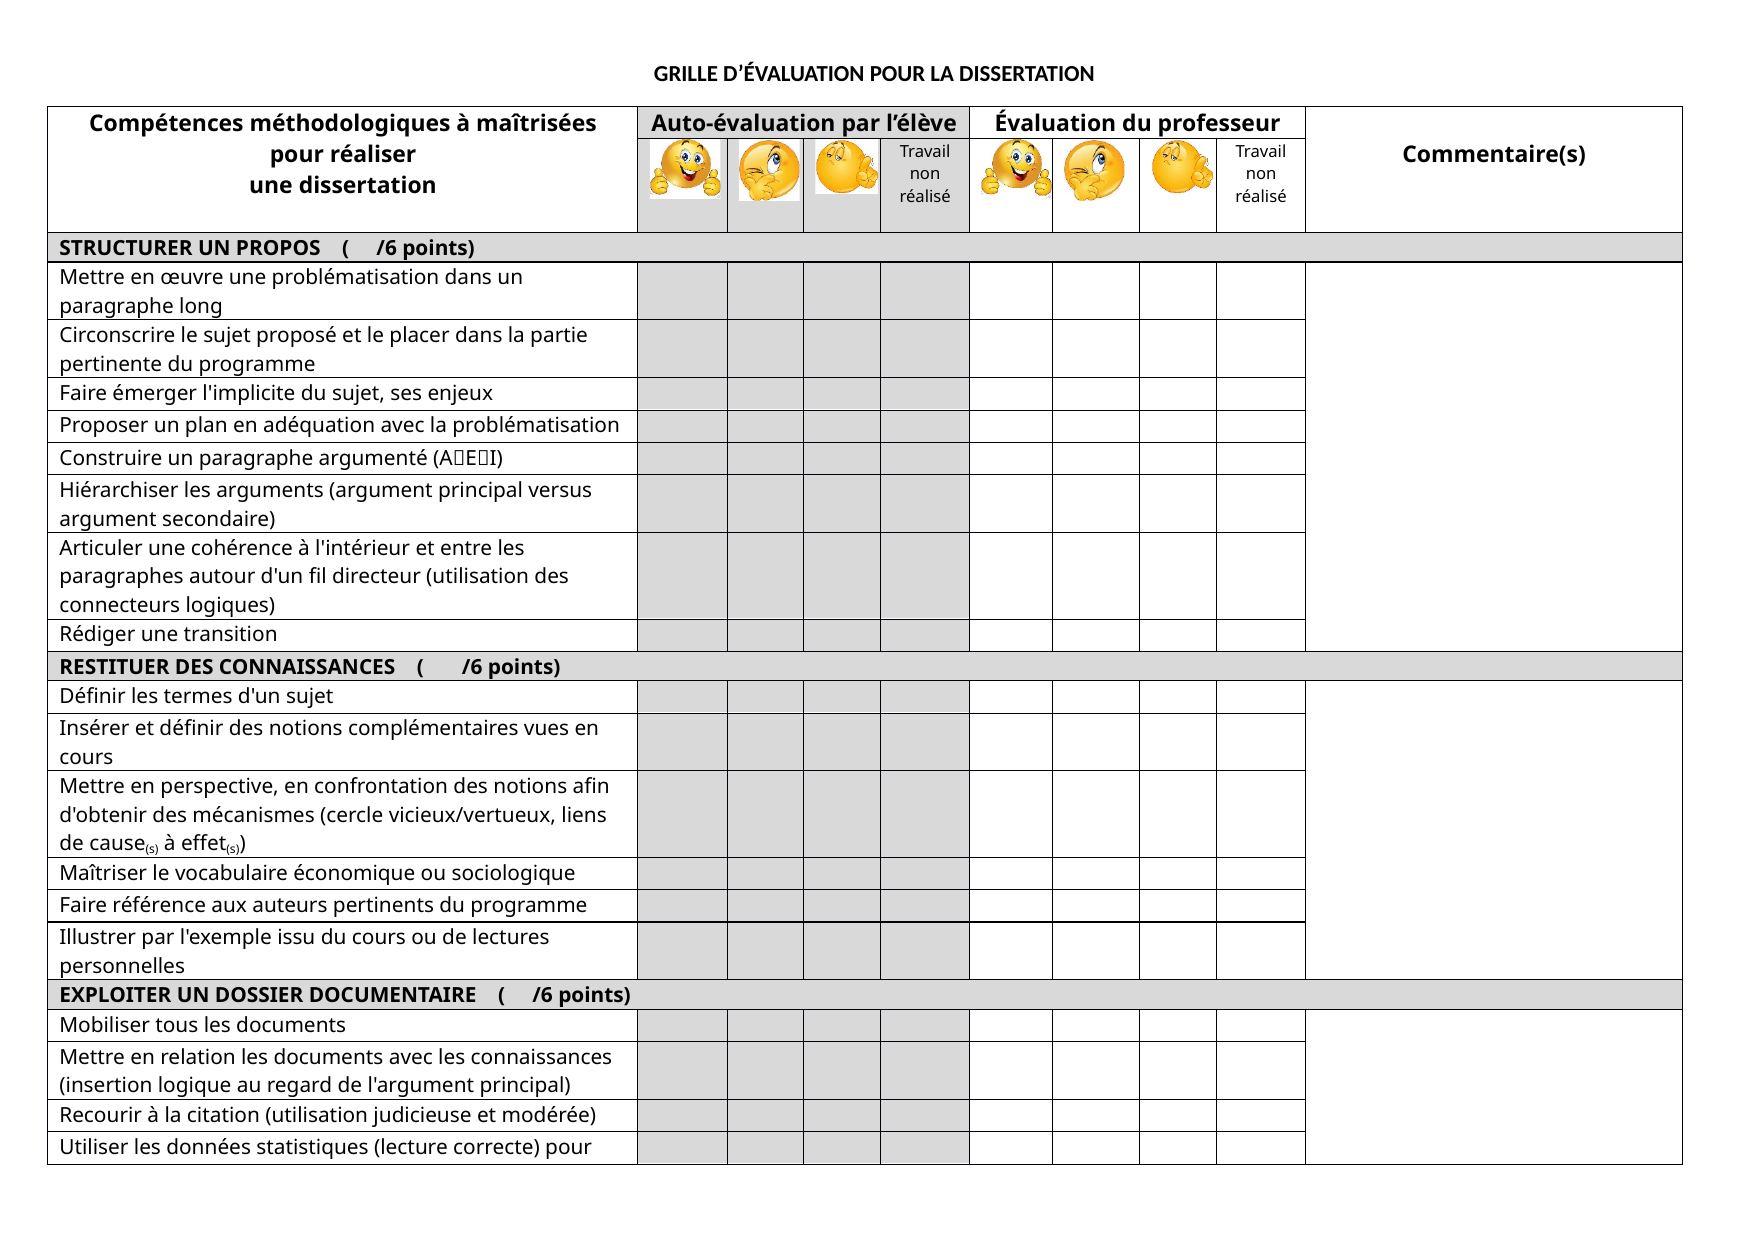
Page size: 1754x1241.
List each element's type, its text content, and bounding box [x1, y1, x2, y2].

table_cell [1140, 263, 1216, 319]
table_cell [728, 378, 803, 409]
table_cell [804, 890, 880, 921]
table_cell [1217, 858, 1305, 889]
table_cell [881, 771, 969, 857]
table_cell [638, 320, 727, 377]
table_cell Recourir à la citation (utilisation judicieuse et modérée) [48, 1100, 637, 1131]
table_cell [728, 475, 803, 532]
table_cell [1217, 923, 1305, 979]
table_cell [728, 714, 803, 770]
table_cell [881, 890, 969, 921]
picture [1151, 139, 1214, 194]
table_cell [804, 858, 880, 889]
table_cell Définir les termes d'un sujet [48, 681, 637, 712]
table_cell [970, 681, 1052, 712]
table_cell [881, 533, 969, 618]
table_cell [970, 620, 1052, 651]
table_cell [638, 890, 727, 921]
table_cell [1140, 620, 1216, 651]
table_cell Mobiliser tous les documents [48, 1010, 637, 1041]
table_cell [728, 923, 803, 979]
table_cell [638, 139, 727, 232]
table_cell [1053, 1132, 1139, 1163]
table_cell [1053, 681, 1139, 712]
table_cell [728, 263, 803, 319]
table_cell [1053, 139, 1139, 232]
table_cell [1217, 443, 1305, 474]
text GRILLE D’ÉVALUATION POUR LA DISSERTATION [59, 59, 1695, 87]
table_cell Faire émerger l'implicite du sujet, ses enjeux [48, 378, 637, 409]
table_cell [728, 411, 803, 442]
table_cell Maîtriser le vocabulaire économique ou sociologique [48, 858, 637, 889]
table_cell Mettre en perspective, en confrontation des notions afin d'obtenir des mécanismes (cercle vicieux/vertueux, liens de cause(s) à effet(s)) [48, 771, 637, 857]
table_cell [881, 1132, 969, 1163]
table_cell [638, 1100, 727, 1131]
table_cell [1140, 320, 1216, 377]
table_cell [1217, 411, 1305, 442]
table_cell [1306, 681, 1682, 979]
table_cell Articuler une cohérence à l'intérieur et entre les paragraphes autour d'un fil directeur (utilisation des connecteurs logiques) [48, 533, 637, 618]
table_cell [970, 890, 1052, 921]
table_cell [1053, 378, 1139, 409]
table_cell [728, 858, 803, 889]
table_header Évaluation du professeur [970, 107, 1305, 138]
table_cell [881, 620, 969, 651]
table_cell [1053, 1042, 1139, 1099]
table_cell [1053, 475, 1139, 532]
table_cell [1053, 320, 1139, 377]
table_cell [970, 923, 1052, 979]
table_cell [804, 378, 880, 409]
table_cell [1217, 620, 1305, 651]
table_cell [1053, 1100, 1139, 1131]
table_cell Illustrer par l'exemple issu du cours ou de lectures personnelles [48, 923, 637, 979]
table_cell [804, 1010, 880, 1041]
table_cell [1140, 139, 1216, 232]
table_cell [970, 858, 1052, 889]
table_cell [970, 320, 1052, 377]
table_cell [1217, 378, 1305, 409]
table_cell [970, 1132, 1052, 1163]
table_cell [970, 1100, 1052, 1131]
table_cell [970, 533, 1052, 618]
table_cell [1217, 890, 1305, 921]
table_cell [1217, 475, 1305, 532]
table_cell [1140, 378, 1216, 409]
table_cell [1140, 858, 1216, 889]
table_cell [1053, 533, 1139, 618]
table_cell [970, 139, 1052, 232]
table_cell [881, 923, 969, 979]
table_cell [1217, 714, 1305, 770]
table_cell [1217, 681, 1305, 712]
table_cell [728, 1100, 803, 1131]
table_cell [804, 923, 880, 979]
table_cell Construire un paragraphe argumenté (AEI) [48, 443, 637, 474]
table_cell [970, 263, 1052, 319]
table_cell [728, 681, 803, 712]
table_cell [1140, 1010, 1216, 1041]
table_cell [1140, 681, 1216, 712]
table_cell [1217, 263, 1305, 319]
table_cell [804, 411, 880, 442]
table_cell [638, 923, 727, 979]
table_cell [638, 263, 727, 319]
table_cell [804, 681, 880, 712]
table_cell [1053, 411, 1139, 442]
table_cell [970, 771, 1052, 857]
table_cell [1306, 263, 1682, 651]
table_cell [881, 1042, 969, 1099]
table_cell [881, 1010, 969, 1041]
table_header Auto-évaluation par l’élève [638, 107, 969, 138]
table_cell Rédiger une transition [48, 620, 637, 651]
table_cell [881, 858, 969, 889]
table_cell [638, 533, 727, 618]
table_cell Utiliser les données statistiques (lecture correcte) pour [48, 1132, 637, 1163]
table_cell [970, 411, 1052, 442]
table_cell [728, 443, 803, 474]
table_cell [1217, 771, 1305, 857]
table_cell [804, 475, 880, 532]
table_cell [1053, 890, 1139, 921]
table_cell Proposer un plan en adéquation avec la problématisation [48, 411, 637, 442]
table_cell [1140, 1042, 1216, 1099]
table_cell [881, 714, 969, 770]
picture [649, 139, 721, 199]
table_cell [804, 1100, 880, 1131]
table_cell EXPLOITER UN DOSSIER DOCUMENTAIRE ( /6 points) [48, 980, 1682, 1009]
table_cell [970, 1010, 1052, 1041]
picture [815, 139, 878, 194]
table_cell [881, 378, 969, 409]
table_cell [804, 1042, 880, 1099]
table_cell [804, 533, 880, 618]
table_cell Mettre en œuvre une problématisation dans un paragraphe long [48, 263, 637, 319]
table_cell [638, 443, 727, 474]
table_cell [970, 1042, 1052, 1099]
table_cell [1140, 923, 1216, 979]
table_cell [638, 411, 727, 442]
table_cell [804, 320, 880, 377]
table_cell [881, 263, 969, 319]
table_cell [1217, 1132, 1305, 1163]
table_cell [1053, 923, 1139, 979]
table_cell [638, 858, 727, 889]
table_cell Circonscrire le sujet proposé et le placer dans la partie pertinente du programme [48, 320, 637, 377]
table_cell [638, 1132, 727, 1163]
table_cell [881, 411, 969, 442]
table_cell [804, 714, 880, 770]
table_cell [1140, 1100, 1216, 1131]
picture [738, 139, 800, 201]
table_cell [1053, 620, 1139, 651]
table_cell [638, 681, 727, 712]
table_header Commentaire(s) [1306, 107, 1682, 232]
table_cell [638, 771, 727, 857]
table_cell [881, 475, 969, 532]
table_cell [1217, 320, 1305, 377]
table_cell [728, 1042, 803, 1099]
table_cell [1217, 1100, 1305, 1131]
table_cell [804, 1132, 880, 1163]
table_cell [1140, 890, 1216, 921]
table_cell [1140, 714, 1216, 770]
table_cell [881, 1100, 969, 1131]
table_cell [970, 378, 1052, 409]
table_cell [1140, 443, 1216, 474]
table_cell Insérer et définir des notions complémentaires vues en cours [48, 714, 637, 770]
table_cell [1053, 858, 1139, 889]
table_cell [1053, 443, 1139, 474]
table_cell [1217, 1010, 1305, 1041]
table_cell [1217, 533, 1305, 618]
table_cell [881, 443, 969, 474]
table_cell [638, 620, 727, 651]
table_cell [638, 378, 727, 409]
table_cell [970, 443, 1052, 474]
table_cell Travail non réalisé [1217, 139, 1305, 232]
table_cell [728, 620, 803, 651]
table_cell [804, 263, 880, 319]
table_cell Travail non réalisé [881, 139, 969, 232]
picture [981, 139, 1052, 199]
table_cell [804, 771, 880, 857]
table_cell [881, 320, 969, 377]
table_cell [638, 475, 727, 532]
table_cell [1140, 771, 1216, 857]
table_cell [728, 771, 803, 857]
table_cell [804, 443, 880, 474]
table_cell [728, 1132, 803, 1163]
table_cell STRUCTURER UN PROPOS ( /6 points) [48, 233, 1682, 261]
table_cell [804, 620, 880, 651]
table_cell [1053, 263, 1139, 319]
table_cell [638, 1042, 727, 1099]
table_cell [728, 1010, 803, 1041]
table_cell [1217, 1042, 1305, 1099]
table_cell [728, 320, 803, 377]
table_cell [638, 1010, 727, 1041]
table_cell [1140, 411, 1216, 442]
table_cell [728, 533, 803, 618]
table_cell [1053, 771, 1139, 857]
table_cell [1140, 1132, 1216, 1163]
table_cell Mettre en relation les documents avec les connaissances (insertion logique au regard de l'argument principal) [48, 1042, 637, 1099]
table_cell [1306, 1010, 1682, 1163]
table_cell [1140, 533, 1216, 618]
table_cell [1053, 1010, 1139, 1041]
table_cell [970, 714, 1052, 770]
table_cell [1053, 714, 1139, 770]
table_cell Hiérarchiser les arguments (argument principal versus argument secondaire) [48, 475, 637, 532]
table_cell Faire référence aux auteurs pertinents du programme [48, 890, 637, 921]
table_cell [881, 681, 969, 712]
table_header Compétences méthodologiques à maîtrisées pour réaliser une dissertation [48, 107, 637, 232]
table_cell [728, 139, 803, 232]
table_cell [728, 890, 803, 921]
table_cell [970, 475, 1052, 532]
table_cell RESTITUER DES CONNAISSANCES ( /6 points) [48, 652, 1682, 680]
table_cell [804, 139, 880, 232]
picture [1063, 139, 1125, 201]
table_cell [1140, 475, 1216, 532]
table_cell [638, 714, 727, 770]
